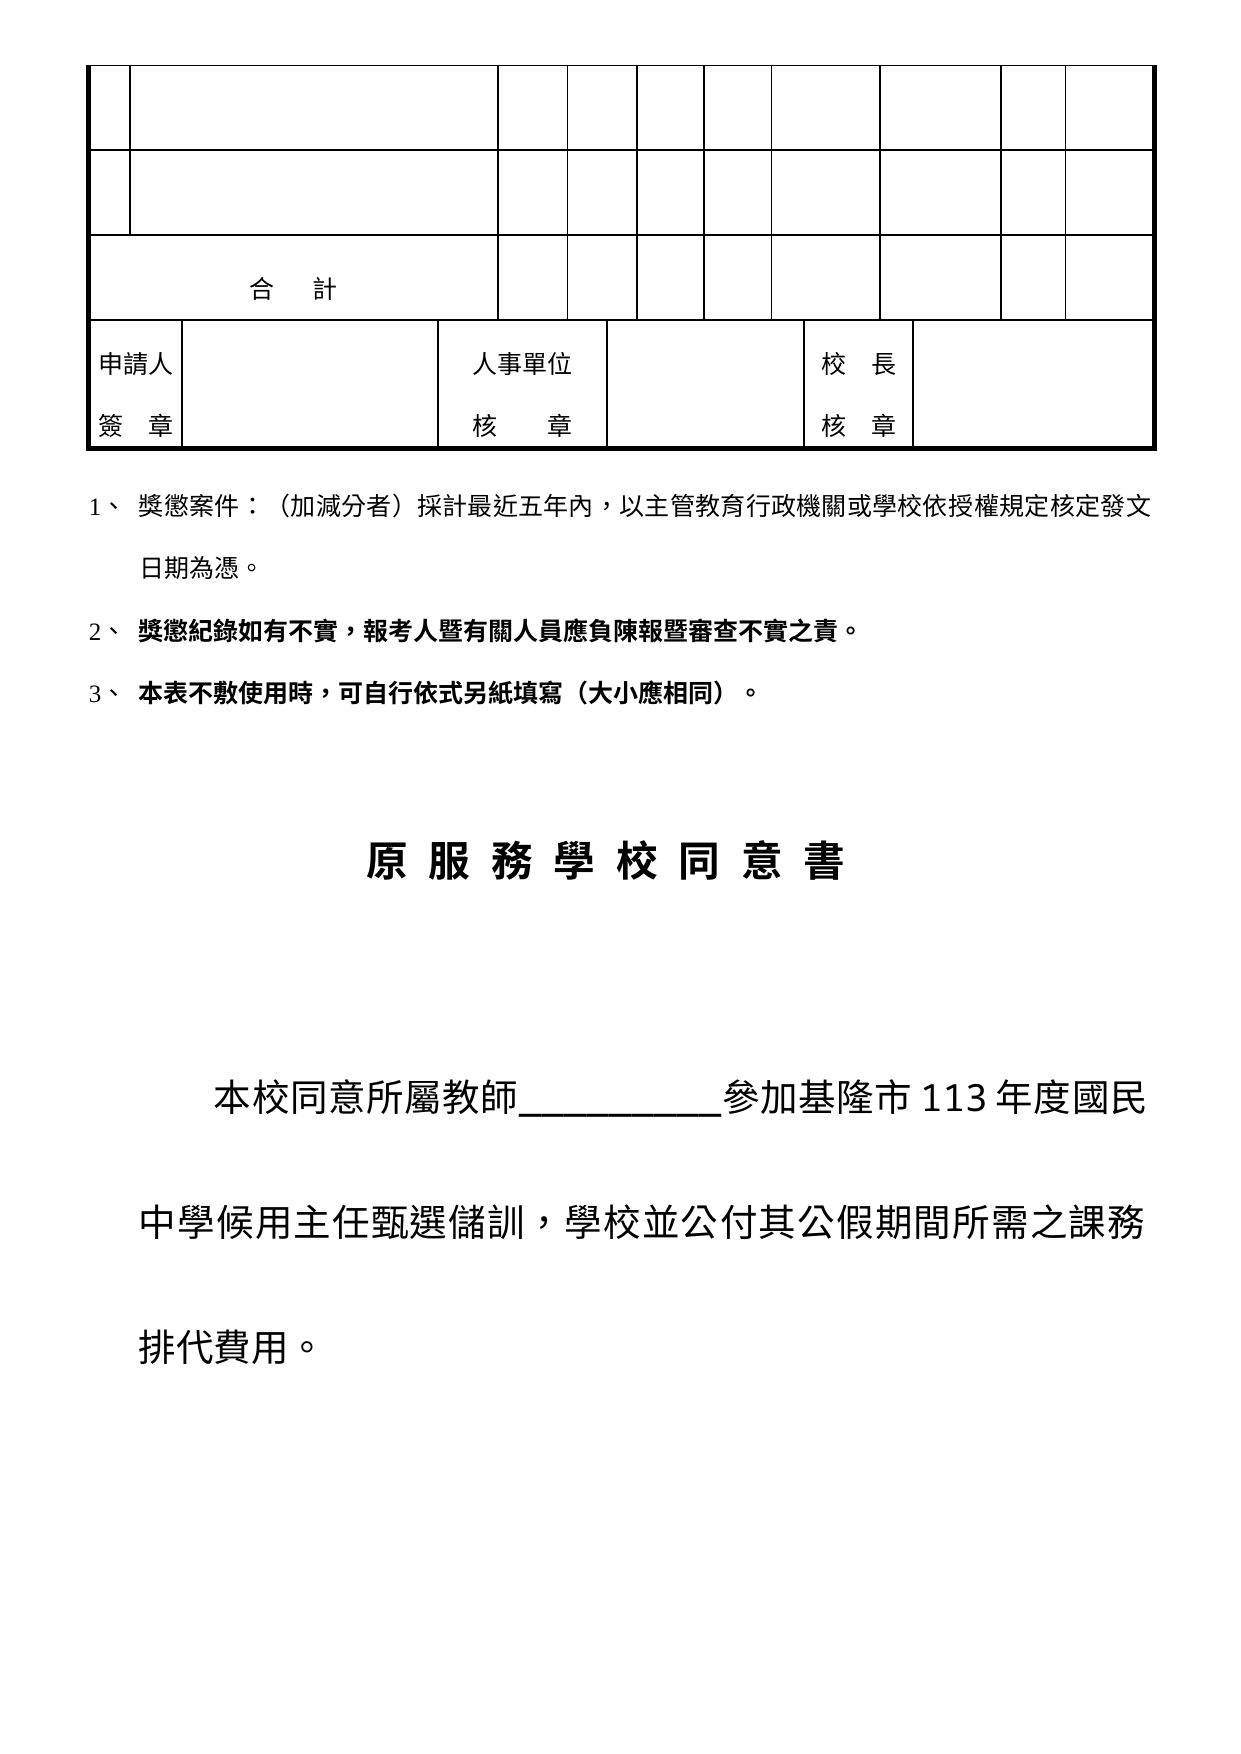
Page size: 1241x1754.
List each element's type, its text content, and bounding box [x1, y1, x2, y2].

table_cell [772, 151, 879, 234]
table_cell [705, 66, 771, 149]
table_cell [499, 236, 567, 319]
table_cell [772, 236, 879, 319]
table_cell [568, 236, 636, 319]
table_cell [499, 151, 567, 234]
table_cell [638, 151, 703, 234]
table_cell [1066, 236, 1152, 319]
text 本校同意所屬教師_________參加基隆市113年度國民中學候用主任甄選儲訓，學校並公付其公假期間所需之課務排代費用。 [139, 1053, 1147, 1366]
table_cell [568, 66, 636, 149]
list 本表不敷使用時，可自行依式另紙填寫（大小應相同）。 [89, 650, 1152, 713]
table_cell [705, 151, 771, 234]
table_cell [881, 151, 1000, 234]
table_cell [881, 236, 1000, 319]
table_cell [183, 321, 437, 446]
table_cell [1002, 66, 1065, 149]
table_cell 人事單位 核 章 [439, 321, 606, 446]
table_cell [1002, 236, 1065, 319]
table_cell [568, 151, 636, 234]
table_cell [608, 321, 803, 446]
table_cell [1002, 151, 1065, 234]
table_cell [914, 321, 1152, 446]
table_cell [131, 66, 497, 149]
table_cell [499, 66, 567, 149]
table_cell 校 長 核 章 [805, 321, 912, 446]
table_cell [772, 66, 879, 149]
table_cell [638, 66, 703, 149]
table_cell [1066, 66, 1152, 149]
list 獎懲案件：（加減分者）採計最近五年內，以主管教育行政機關或學校依授權規定核定發文日期為憑。 [89, 463, 1152, 588]
table_cell 申請人簽 章 [91, 321, 181, 446]
table_cell [131, 151, 497, 234]
list 獎懲紀錄如有不實，報考人暨有關人員應負陳報暨審查不實之責。 [89, 588, 1152, 650]
table_cell [91, 66, 129, 149]
table_cell [1066, 151, 1152, 234]
table_cell [638, 236, 703, 319]
table_cell 合 計 [91, 236, 497, 319]
table_cell [705, 236, 771, 319]
table_cell [91, 151, 129, 234]
table_cell [881, 66, 1000, 149]
text 原 服 務 學 校 同 意 書 [89, 817, 1122, 879]
